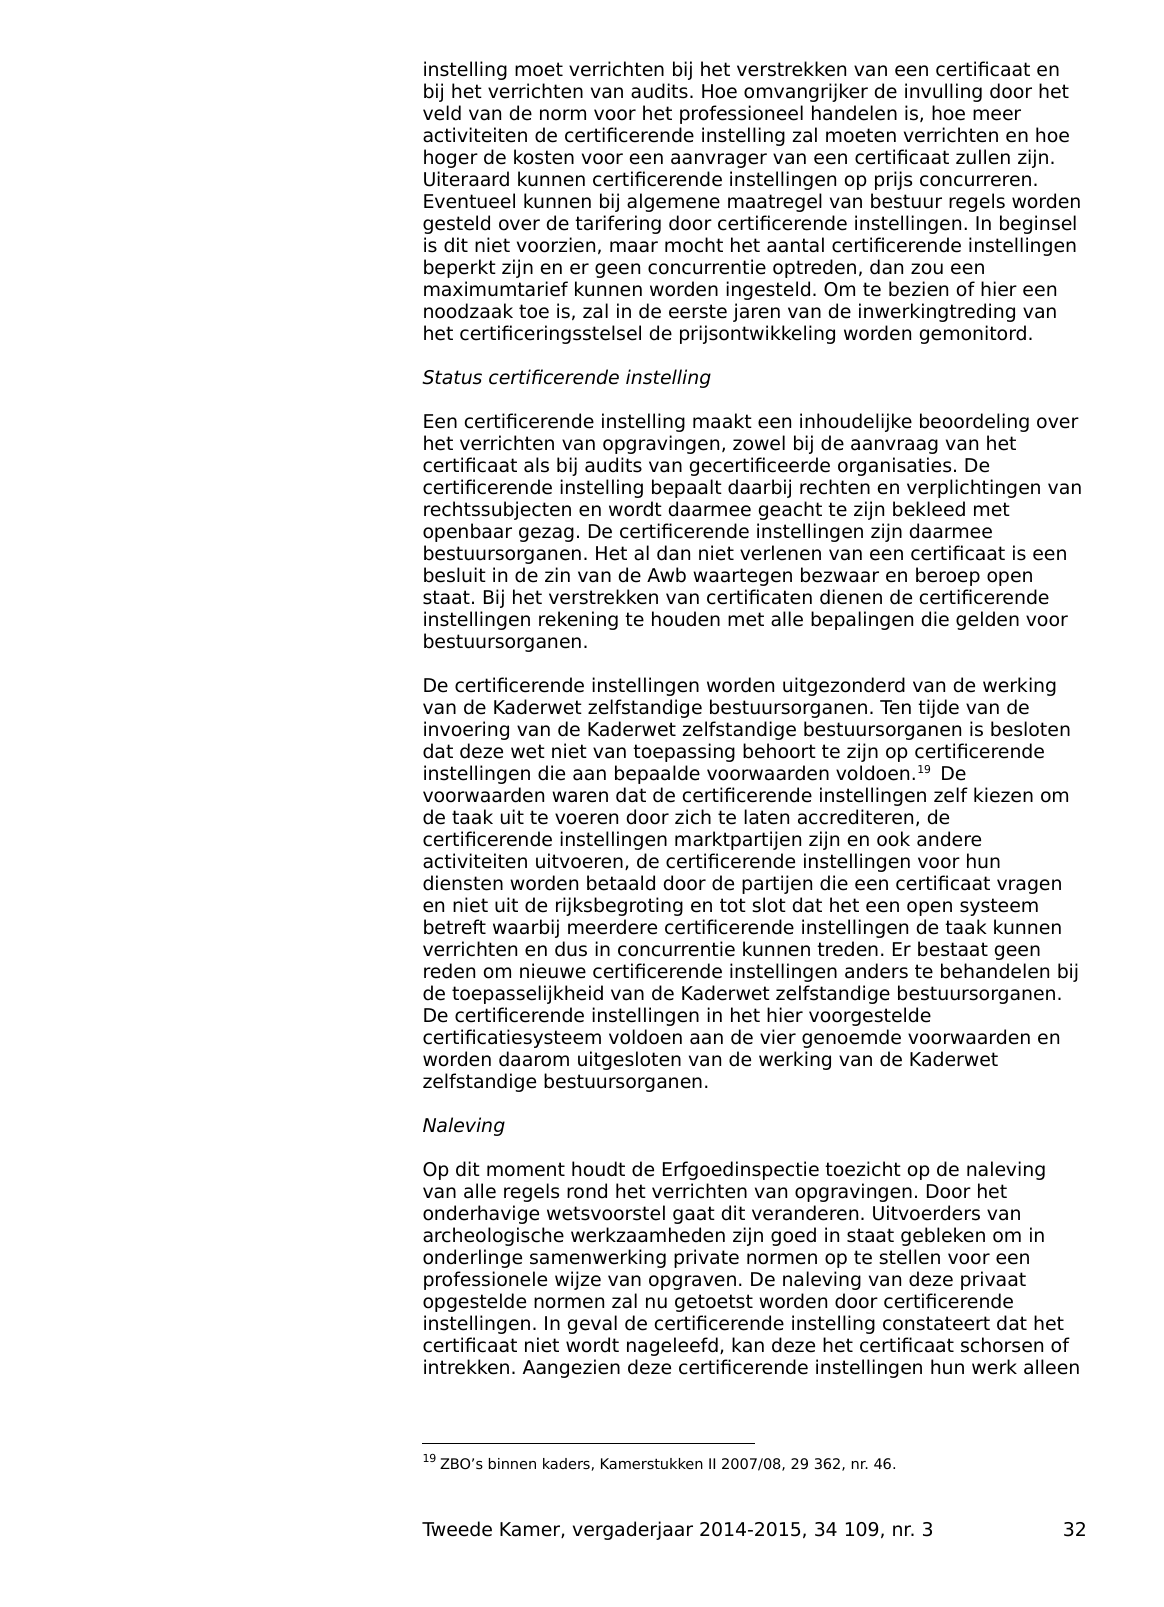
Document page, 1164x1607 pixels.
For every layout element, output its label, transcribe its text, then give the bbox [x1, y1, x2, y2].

subtitle Status certificerende instelling [422, 367, 1087, 389]
text De certificerende instellingen worden uitgezonderd van de werking van de Kaderwet zelfstandige bestuursorganen. Ten tijde van de invoering van de Kaderwet zelfstandige bestuursorganen is besloten dat deze wet niet van toepassing behoort te zijn op certificerende instellingen die aan bepaalde voorwaarden voldoen. De voorwaarden waren dat de certificerende instellingen zelf kiezen om de taak uit te voeren door zich te laten accrediteren, de certificerende instellingen marktpartijen zijn en ook andere activiteiten uitvoeren, de certificerende instellingen voor hun diensten worden betaald door de partijen die een certificaat vragen en niet uit de rijksbegroting en tot slot dat het een open systeem betreft waarbij meerdere certificerende instellingen de taak kunnen verrichten en dus in concurrentie kunnen treden. Er bestaat geen reden om nieuwe certificerende instellingen anders te behandelen bij de toepasselijkheid van de Kaderwet zelfstandige bestuursorganen. De certificerende instellingen in het hier voorgestelde certificatiesysteem voldoen aan de vier genoemde voorwaarden en worden daarom uitgesloten van de werking van de Kaderwet zelfstandige bestuursorganen. [422, 675, 1087, 1093]
subtitle Naleving [422, 1115, 1087, 1137]
text instelling moet verrichten bij het verstrekken van een certificaat en bij het verrichten van audits. Hoe omvangrijker de invulling door het veld van de norm voor het professioneel handelen is, hoe meer activiteiten de certificerende instelling zal moeten verrichten en hoe hoger de kosten voor een aanvrager van een certificaat zullen zijn. Uiteraard kunnen certificerende instellingen op prijs concurreren. Eventueel kunnen bij algemene maatregel van bestuur regels worden gesteld over de tarifering door certificerende instellingen. In beginsel is dit niet voorzien, maar mocht het aantal certificerende instellingen beperkt zijn en er geen concurrentie optreden, dan zou een maximumtarief kunnen worden ingesteld. Om te bezien of hier een noodzaak toe is, zal in de eerste jaren van de inwerkingtreding van het certificeringsstelsel de prijsontwikkeling worden gemonitord. [422, 59, 1087, 345]
text ZBO’s binnen kaders, Kamerstukken II 2007/08, 29 362, nr. 46. [422, 1452, 1087, 1474]
text Een certificerende instelling maakt een inhoudelijke beoordeling over het verrichten van opgravingen, zowel bij de aanvraag van het certificaat als bij audits van gecertificeerde organisaties. De certificerende instelling bepaalt daarbij rechten en verplichtingen van rechtssubjecten en wordt daarmee geacht te zijn bekleed met openbaar gezag. De certificerende instellingen zijn daarmee bestuursorganen. Het al dan niet verlenen van een certificaat is een besluit in de zin van de Awb waartegen bezwaar en beroep open staat. Bij het verstrekken van certificaten dienen de certificerende instellingen rekening te houden met alle bepalingen die gelden voor bestuursorganen. [422, 411, 1087, 653]
text Op dit moment houdt de Erfgoedinspectie toezicht op de naleving van alle regels rond het verrichten van opgravingen. Door het onderhavige wetsvoorstel gaat dit veranderen. Uitvoerders van archeologische werkzaamheden zijn goed in staat gebleken om in onderlinge samenwerking private normen op te stellen voor een professionele wijze van opgraven. De naleving van deze privaat opgestelde normen zal nu getoetst worden door certificerende instellingen. In geval de certificerende instelling constateert dat het certificaat niet wordt nageleefd, kan deze het certificaat schorsen of intrekken. Aangezien deze certificerende instellingen hun werk alleen [422, 1159, 1087, 1379]
